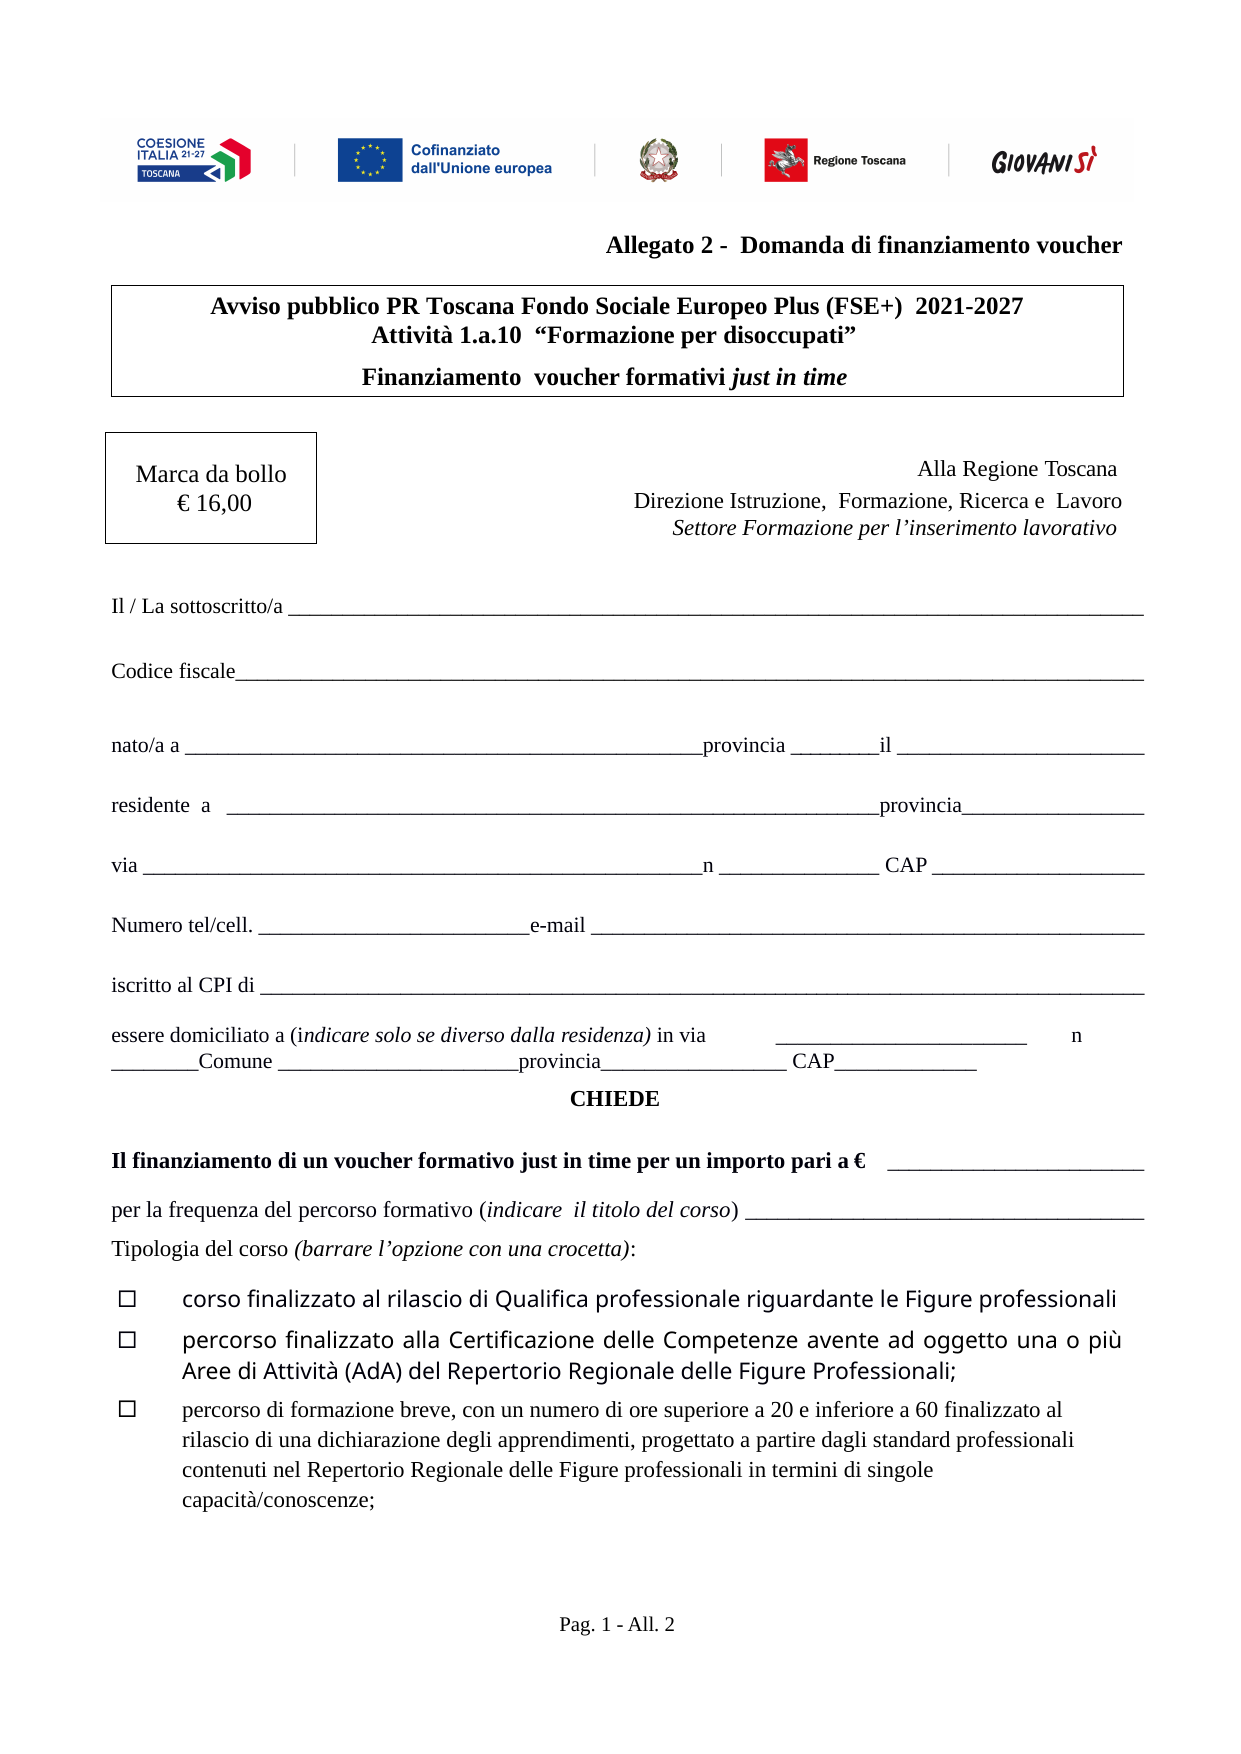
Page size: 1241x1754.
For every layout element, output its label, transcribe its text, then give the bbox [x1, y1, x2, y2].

text Codice fiscale [111, 658, 1123, 683]
picture [100, 118, 1134, 202]
text iscritto al CPI di [111, 972, 1123, 997]
list percorso finalizzato alla Certificazione delle Competenze avente ad oggetto una o più Aree di Attività (AdA) del Repertorio Regionale delle Figure Professionali; [117, 1324, 1123, 1386]
text per la frequenza del percorso formativo (indicare il titolo del corso) [111, 1196, 1123, 1222]
table_header Avviso pubblico PR Toscana Fondo Sociale Europeo Plus (FSE+) 2021-2027 Attività 1.a.10 “Formazione per disoccupati” Finanziamento voucher formativi just in time [112, 286, 1123, 396]
text via n CAP [111, 852, 1123, 877]
text [123, 514, 316, 540]
text Numero tel/cell. e-mail [111, 912, 1123, 937]
text Allegato 2 - Domanda di finanziamento voucher [111, 230, 1123, 259]
text Settore Formazione per l’inserimento lavorativo [317, 514, 1123, 540]
list percorso di formazione breve, con un numero di ore superiore a 20 e inferiore a 60 finalizzato al rilascio di una dichiarazione degli apprendimenti, progettato a partire dagli standard professionali contenuti nel Repertorio Regionale delle Figure professionali in termini di singole capacità/conoscenze; [117, 1396, 1123, 1513]
subtitle CHIEDE [151, 1085, 1078, 1111]
text Alla Regione Toscana [365, 455, 1123, 482]
list corso finalizzato al rilascio di Qualifica professionale riguardante le Figure professionali [117, 1283, 1123, 1314]
text Tipologia del corso (barrare l’opzione con una crocetta): [111, 1236, 1123, 1262]
text residente a provincia [111, 792, 1123, 818]
text essere domiciliato a (indicare solo se diverso dalla residenza) in via _______________________ n ________Comune ______________________provincia_________________ CAP_____________ [111, 1022, 1123, 1073]
text Direzione Istruzione, Formazione, Ricerca e Lavoro [365, 487, 1123, 514]
text Il finanziamento di un voucher formativo just in time per un importo pari a € [111, 1147, 1123, 1173]
text nato/a a provincia il [111, 732, 1123, 758]
text Il / La sottoscritto/a [111, 593, 1123, 618]
